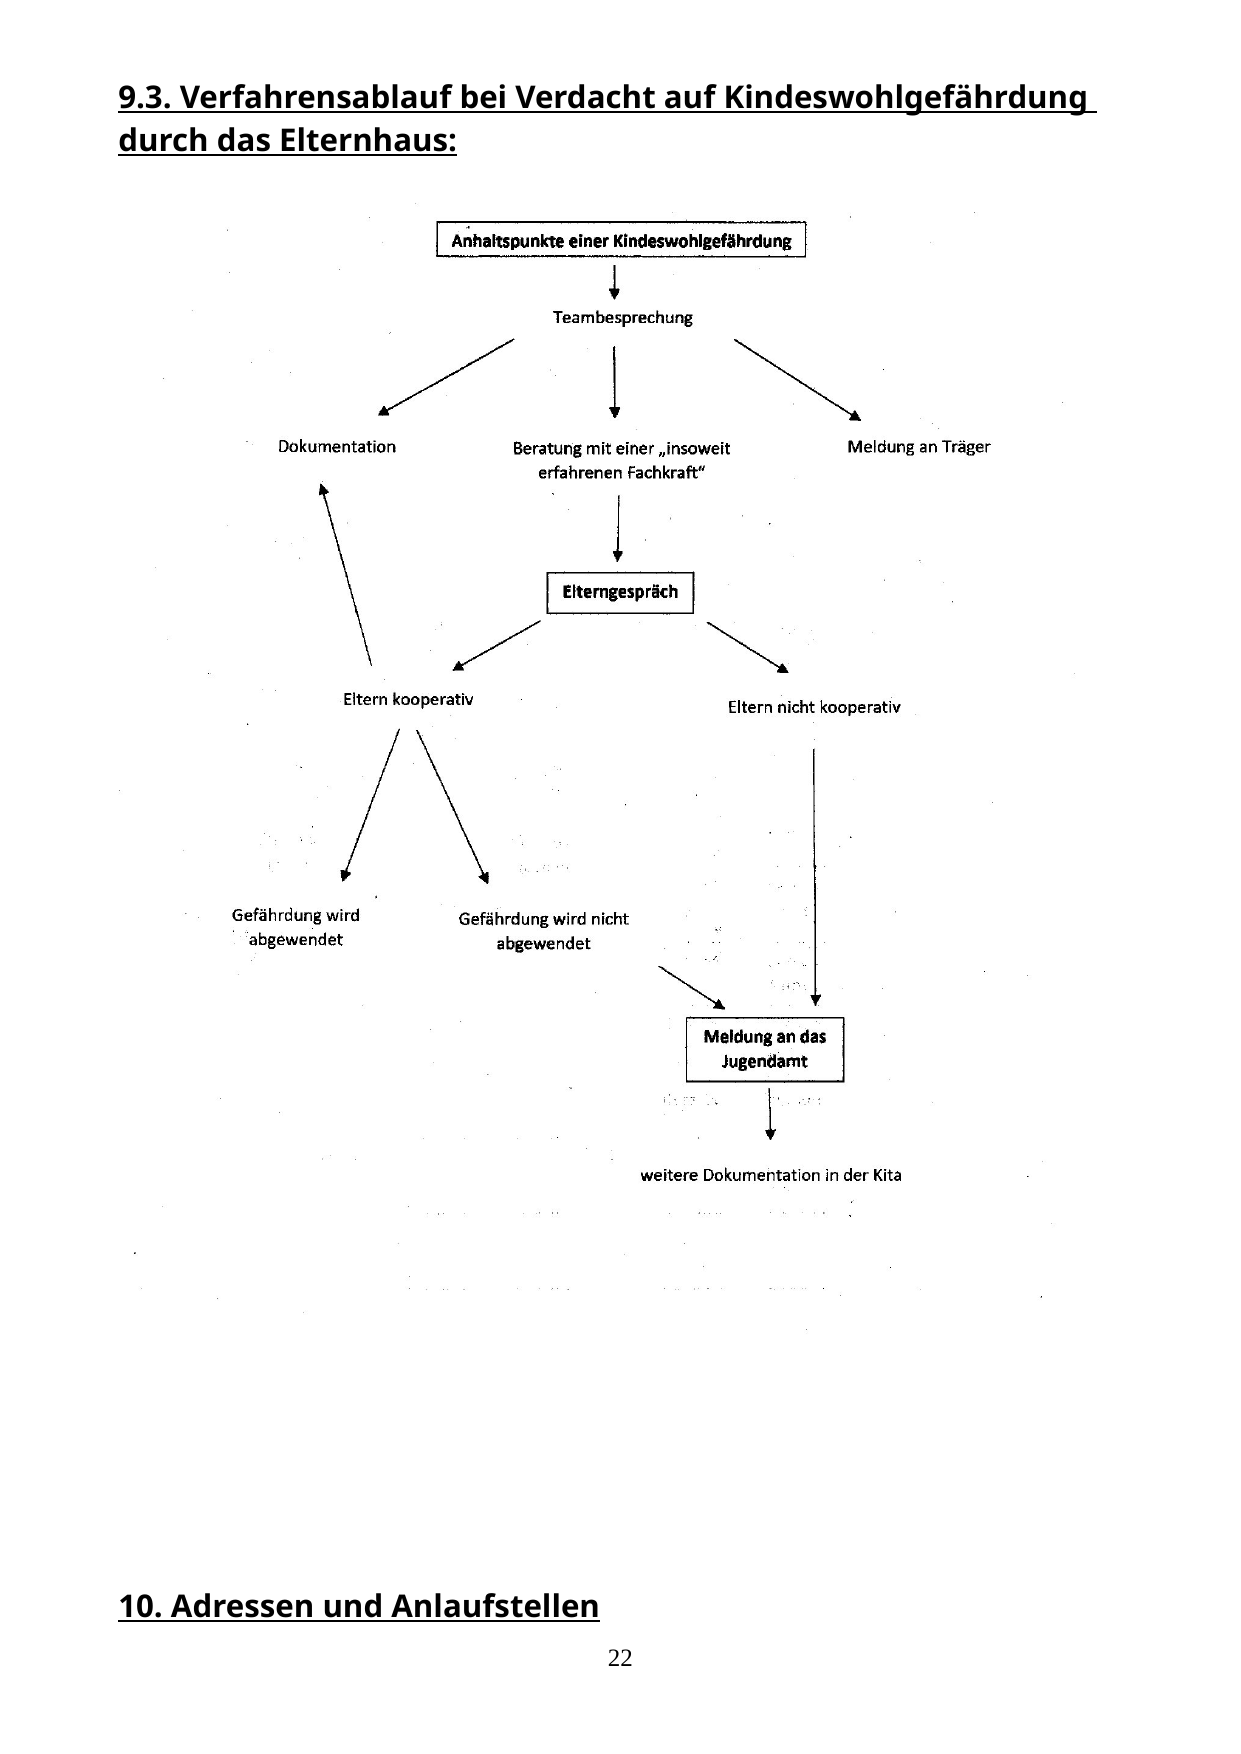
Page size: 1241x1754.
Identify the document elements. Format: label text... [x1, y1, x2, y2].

text 9.3. Verfahrensablauf bei Verdacht auf Kindeswohlgefährdung durch das Elternhaus: [118, 75, 1122, 160]
picture [118, 202, 1123, 1347]
text 10. Adressen und Anlaufstellen [118, 1583, 1122, 1626]
